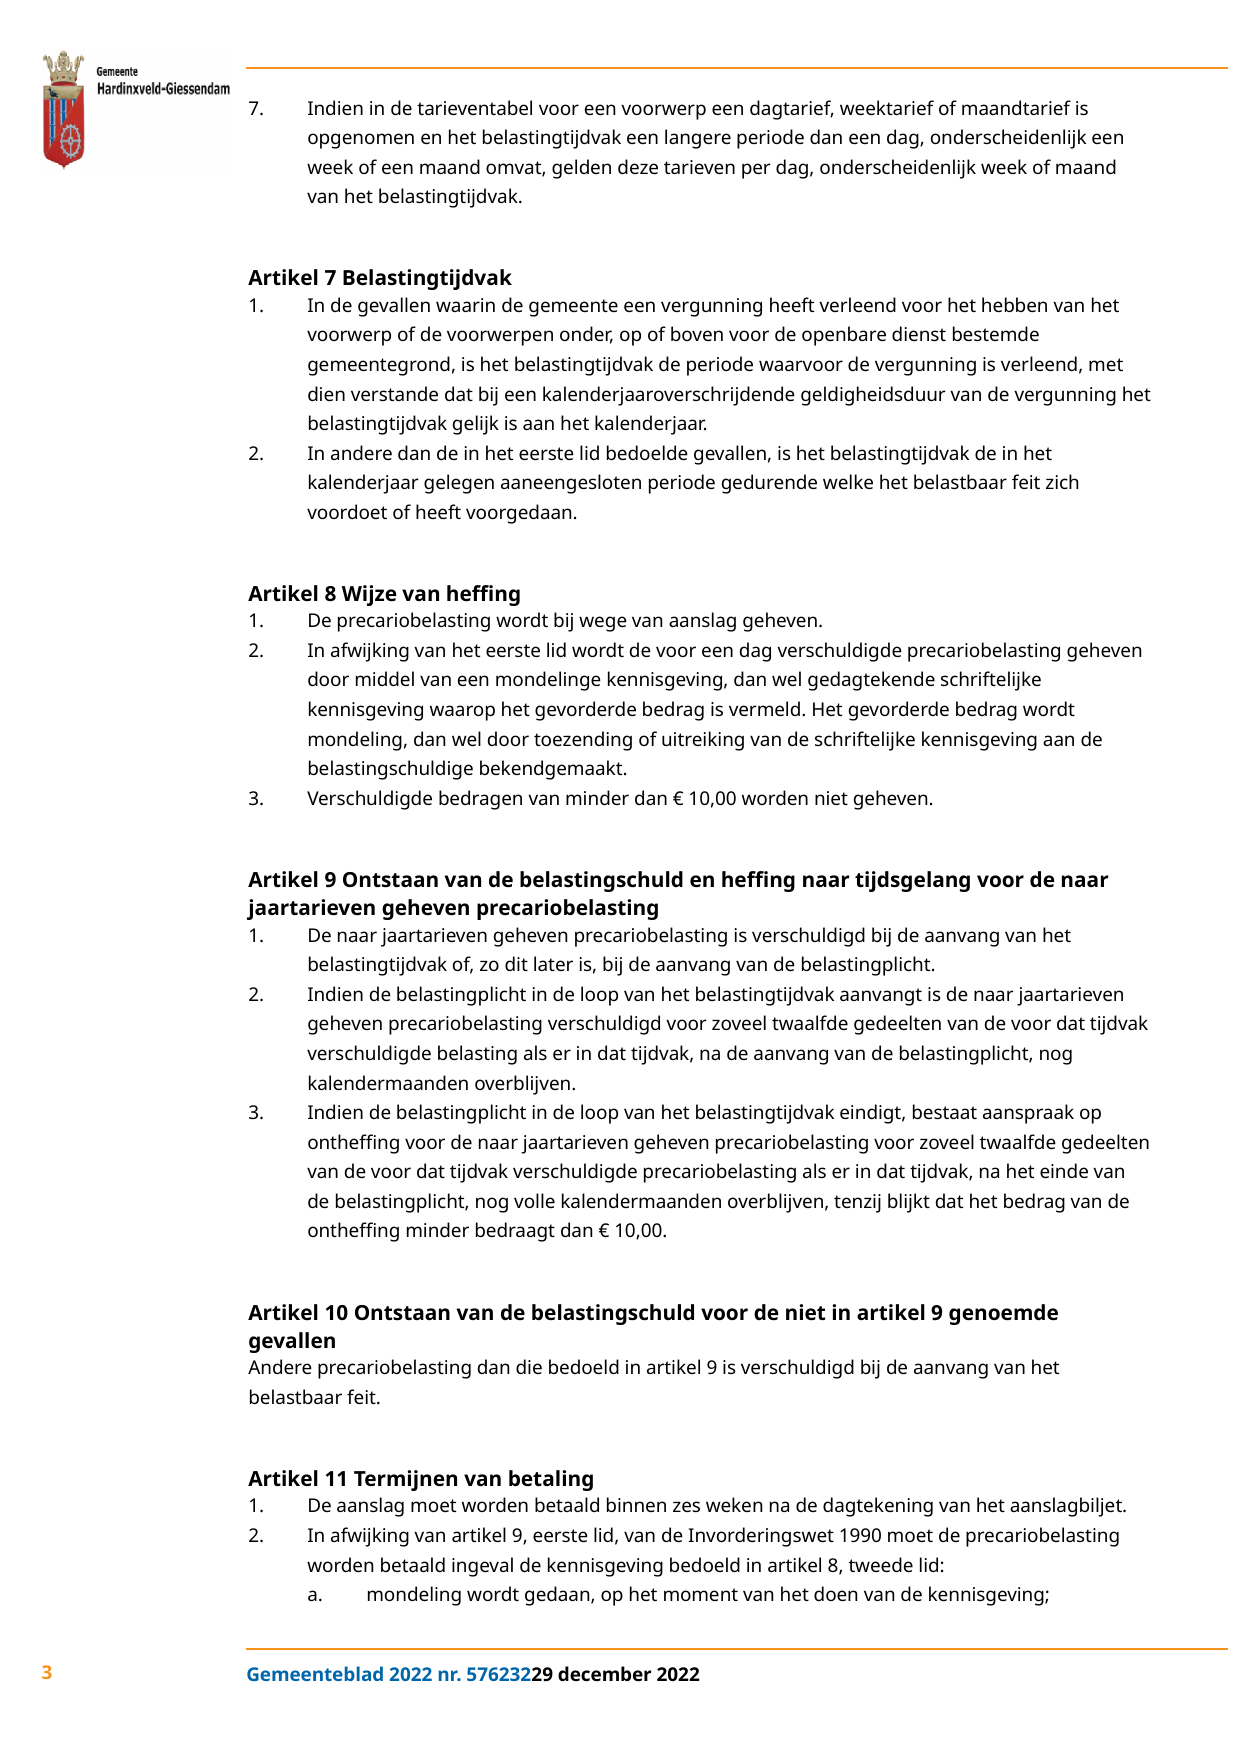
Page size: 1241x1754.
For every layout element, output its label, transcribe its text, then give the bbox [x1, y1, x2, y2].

text Artikel 9 Ontstaan van de belastingschuld en heffing naar tijdsgelang voor de naar jaartarieven geheven precariobelasting [248, 865, 1152, 922]
list In afwijking van artikel 9, eerste lid, van de Invorderingswet 1990 moet de precariobelasting worden betaald ingeval de kennisgeving bedoeld in artikel 8, tweede lid: [248, 1522, 1152, 1577]
text Artikel 10 Ontstaan van de belastingschuld voor de niet in artikel 9 genoemde gevallen [248, 1298, 1152, 1354]
list De naar jaartarieven geheven precariobelasting is verschuldigd bij de aanvang van het belastingtijdvak of, zo dit later is, bij de aanvang van de belastingplicht. [248, 922, 1152, 977]
list De precariobelasting wordt bij wege van aanslag geheven. [248, 607, 1152, 633]
list mondeling wordt gedaan, op het moment van het doen van de kennisgeving; [307, 1581, 1152, 1607]
list Indien de belastingplicht in de loop van het belastingtijdvak aanvangt is de naar jaartarieven geheven precariobelasting verschuldigd voor zoveel twaalfde gedeelten van de voor dat tijdvak verschuldigde belasting als er in dat tijdvak, na de aanvang van de belastingplicht, nog kalendermaanden overblijven. [248, 981, 1152, 1096]
text Artikel 11 Termijnen van betaling [248, 1464, 1152, 1493]
text Andere precariobelasting dan die bedoeld in artikel 9 is verschuldigd bij de aanvang van het belastbaar feit. [248, 1354, 1152, 1410]
list Indien in de tarieventabel voor een voorwerp een dagtarief, weektarief of maandtarief is opgenomen en het belastingtijdvak een langere periode dan een dag, onderscheidenlijk een week of een maand omvat, gelden deze tarieven per dag, onderscheidenlijk week of maand van het belastingtijdvak. [248, 95, 1152, 209]
list Verschuldigde bedragen van minder dan € 10,00 worden niet geheven. [248, 785, 1152, 811]
list In afwijking van het eerste lid wordt de voor een dag verschuldigde precariobelasting geheven door middel van een mondelinge kennisgeving, dan wel gedagtekende schriftelijke kennisgeving waarop het gevorderde bedrag is vermeld. Het gevorderde bedrag wordt mondeling, dan wel door toezending of uitreiking van de schriftelijke kennisgeving aan de belastingschuldige bekendgemaakt. [248, 637, 1152, 781]
list De aanslag moet worden betaald binnen zes weken na de dagtekening van het aanslagbiljet. [248, 1493, 1152, 1518]
text Artikel 7 Belastingtijdvak [248, 263, 1152, 292]
text Artikel 8 Wijze van heffing [248, 579, 1152, 607]
list In de gevallen waarin de gemeente een vergunning heeft verleend voor het hebben van het voorwerp of de voorwerpen onder, op of boven voor de openbare dienst bestemde gemeentegrond, is het belastingtijdvak de periode waarvoor de vergunning is verleend, met dien verstande dat bij een kalenderjaaroverschrijdende geldigheidsduur van de vergunning het belastingtijdvak gelijk is aan het kalenderjaar. [248, 292, 1152, 436]
list Indien de belastingplicht in de loop van het belastingtijdvak eindigt, bestaat aanspraak op ontheffing voor de naar jaartarieven geheven precariobelasting voor zoveel twaalfde gedeelten van de voor dat tijdvak verschuldigde precariobelasting als er in dat tijdvak, na het einde van de belastingplicht, nog volle kalendermaanden overblijven, tenzij blijkt dat het bedrag van de ontheffing minder bedraagt dan € 10,00. [248, 1099, 1152, 1243]
picture [41, 47, 231, 172]
list In andere dan de in het eerste lid bedoelde gevallen, is het belastingtijdvak de in het kalenderjaar gelegen aaneengesloten periode gedurende welke het belastbaar feit zich voordoet of heeft voorgedaan. [248, 440, 1152, 525]
